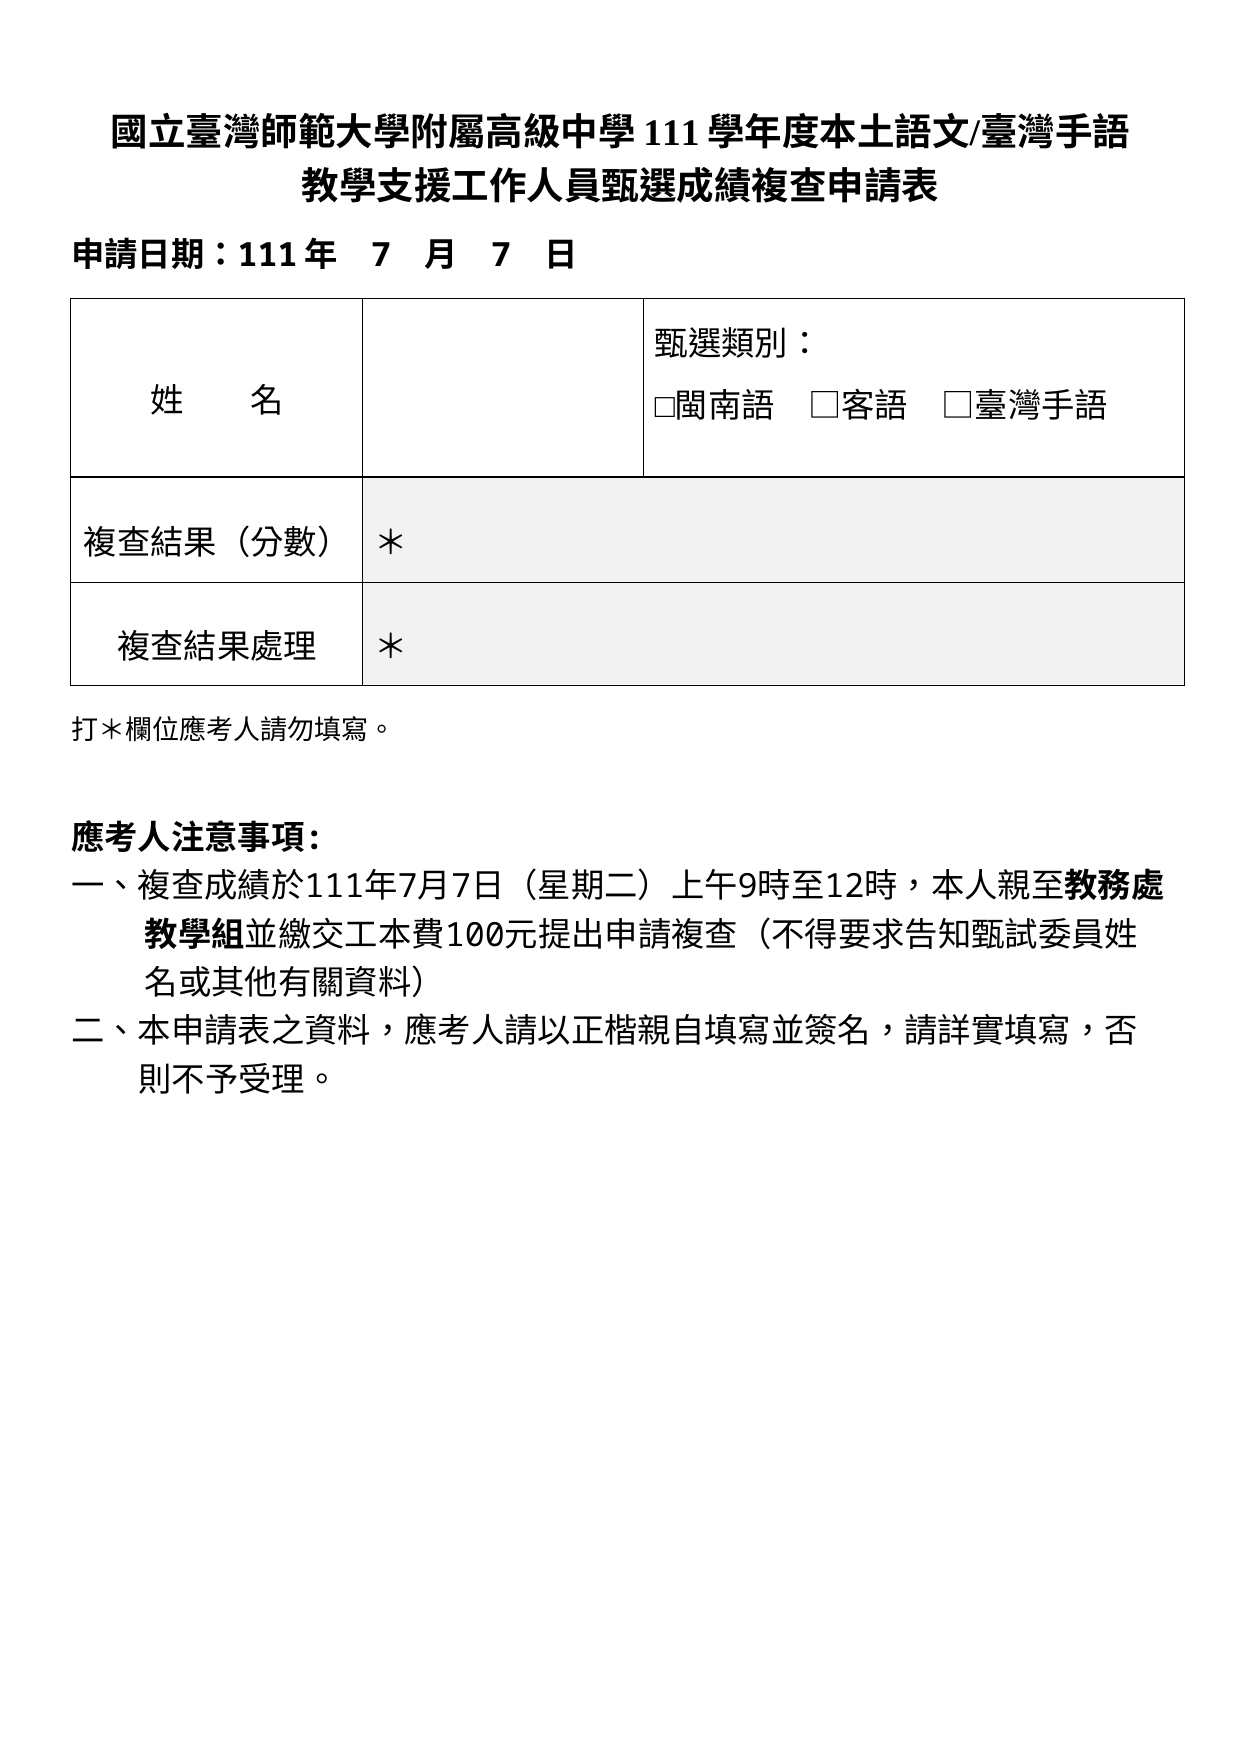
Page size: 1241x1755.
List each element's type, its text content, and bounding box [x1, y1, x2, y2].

table_header 姓 名 [71, 299, 362, 476]
table_header [363, 299, 643, 476]
text 國立臺灣師範大學附屬高級中學111學年度本土語文/臺灣手語 [71, 102, 1169, 156]
text 一、複查成績於111年7月7日（星期二）上午9時至12時，本人親至教務處教學組並繳交工本費100元提出申請複查（不得要求告知甄試委員姓名或其他有關資料） [71, 859, 1169, 1004]
table_cell ＊ [363, 478, 1184, 582]
table_cell 複查結果（分數） [71, 478, 362, 582]
table_cell ＊ [363, 583, 1184, 684]
text 申請日期：111年 7 月 7 日 [71, 210, 1169, 273]
table_header 甄選類別： □閩南語 □客語 □臺灣手語 [644, 299, 1184, 476]
text 教學支援工作人員甄選成績複查申請表 [71, 156, 1169, 210]
text 二、本申請表之資料，應考人請以正楷親自填寫並簽名，請詳實填寫，否則不予受理。 [71, 1004, 1169, 1101]
text 應考人注意事項: [71, 811, 1169, 859]
text 打＊欄位應考人請勿填寫。 [71, 686, 1169, 748]
table_cell 複查結果處理 [71, 583, 362, 684]
